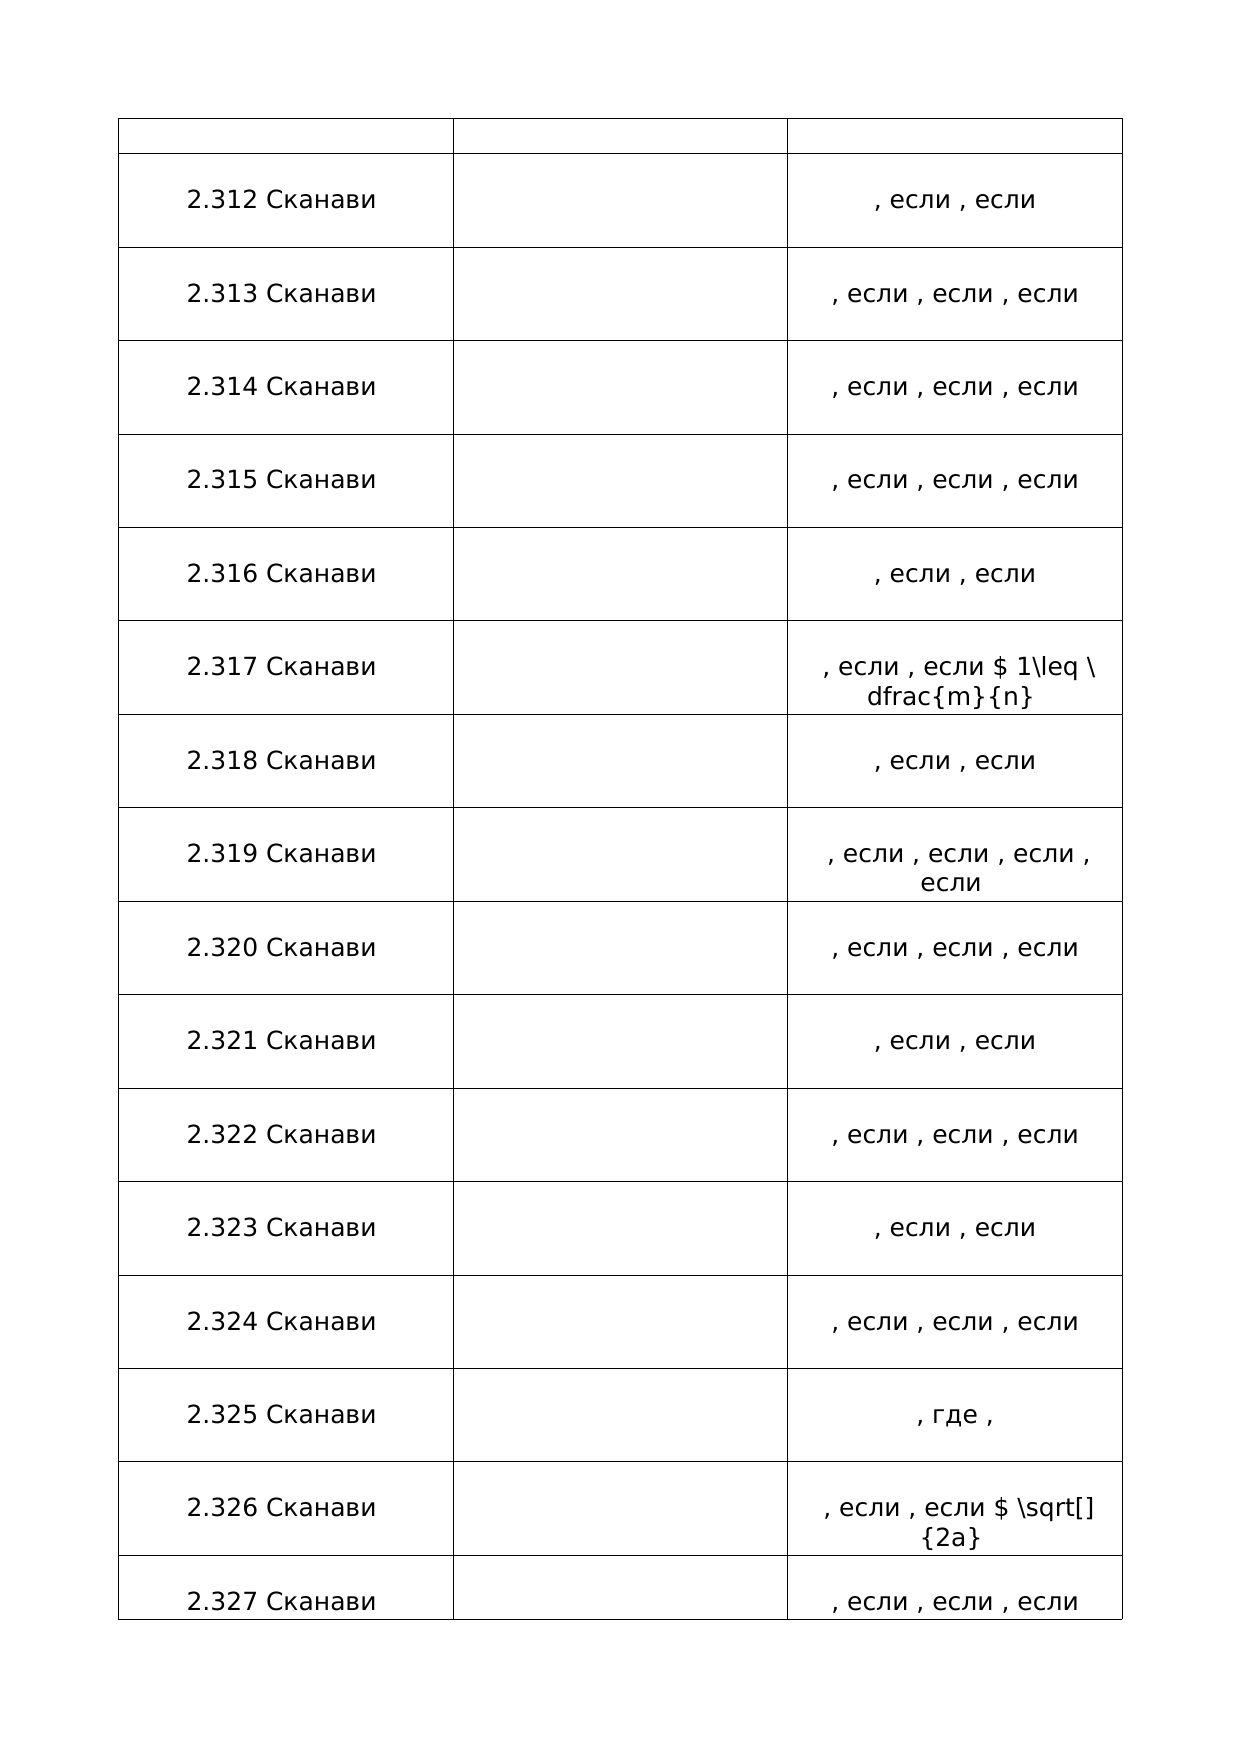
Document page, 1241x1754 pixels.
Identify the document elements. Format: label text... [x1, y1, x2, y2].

table_cell  2.320 Сканави [119, 902, 453, 994]
table_cell  , если , если , если [788, 1276, 1122, 1368]
table_cell  [454, 154, 787, 247]
table_cell  [454, 808, 787, 901]
table_cell  , если , если , если [788, 435, 1122, 527]
table_cell  2.324 Сканави [119, 1276, 453, 1368]
table_cell  [454, 715, 787, 807]
table_cell  , где , [788, 1369, 1122, 1461]
table_cell  [454, 995, 787, 1088]
table_cell  2.325 Сканави [119, 1369, 453, 1461]
table_cell  [454, 902, 787, 994]
table_cell  2.319 Сканави [119, 808, 453, 901]
table_cell  2.314 Сканави [119, 341, 453, 433]
table_cell  2.321 Сканави [119, 995, 453, 1088]
table_cell  [454, 1276, 787, 1368]
table_cell  [454, 528, 787, 620]
table_cell  [454, 1369, 787, 1461]
table_cell  , если , если [788, 1182, 1122, 1274]
table_cell  [454, 1089, 787, 1181]
table_cell  [454, 1182, 787, 1274]
table_cell  2.318 Сканави [119, 715, 453, 807]
table_cell  2.326 Сканави [119, 1462, 453, 1555]
table_cell  , если , если [788, 995, 1122, 1088]
table_cell  [454, 341, 787, 433]
table_cell  [454, 621, 787, 714]
table_cell  2.323 Сканави [119, 1182, 453, 1274]
table_cell  , если , если [788, 528, 1122, 620]
table_cell  2.327 Сканави [119, 1556, 453, 1619]
table_cell  [454, 1462, 787, 1555]
table_cell  2.312 Сканави [119, 154, 453, 247]
table_cell  , если , если $ \sqrt[]{2a} [788, 1462, 1122, 1555]
table_cell  , если , если [788, 154, 1122, 247]
table_cell  , если , если , если [788, 341, 1122, 433]
table_cell  2.317 Сканави [119, 621, 453, 714]
table_cell  , если , если , если , если [788, 808, 1122, 901]
table_cell  [788, 119, 1122, 153]
table_cell [454, 119, 787, 153]
table_cell  , если , если $ 1\leq \dfrac{m}{n} [788, 621, 1122, 714]
table_cell  , если , если , если [788, 248, 1122, 340]
table_cell  [454, 248, 787, 340]
table_cell [119, 119, 453, 153]
table_cell  2.316 Сканави [119, 528, 453, 620]
table_cell  2.313 Сканави [119, 248, 453, 340]
table_cell  , если , если [788, 715, 1122, 807]
table_cell  2.322 Сканави [119, 1089, 453, 1181]
table_cell  , если , если , если [788, 1556, 1122, 1619]
table_cell  , если , если , если [788, 1089, 1122, 1181]
table_cell  [454, 435, 787, 527]
table_cell  , если , если , если [788, 902, 1122, 994]
table_cell  2.315 Сканави [119, 435, 453, 527]
table_cell  [454, 1556, 787, 1619]
